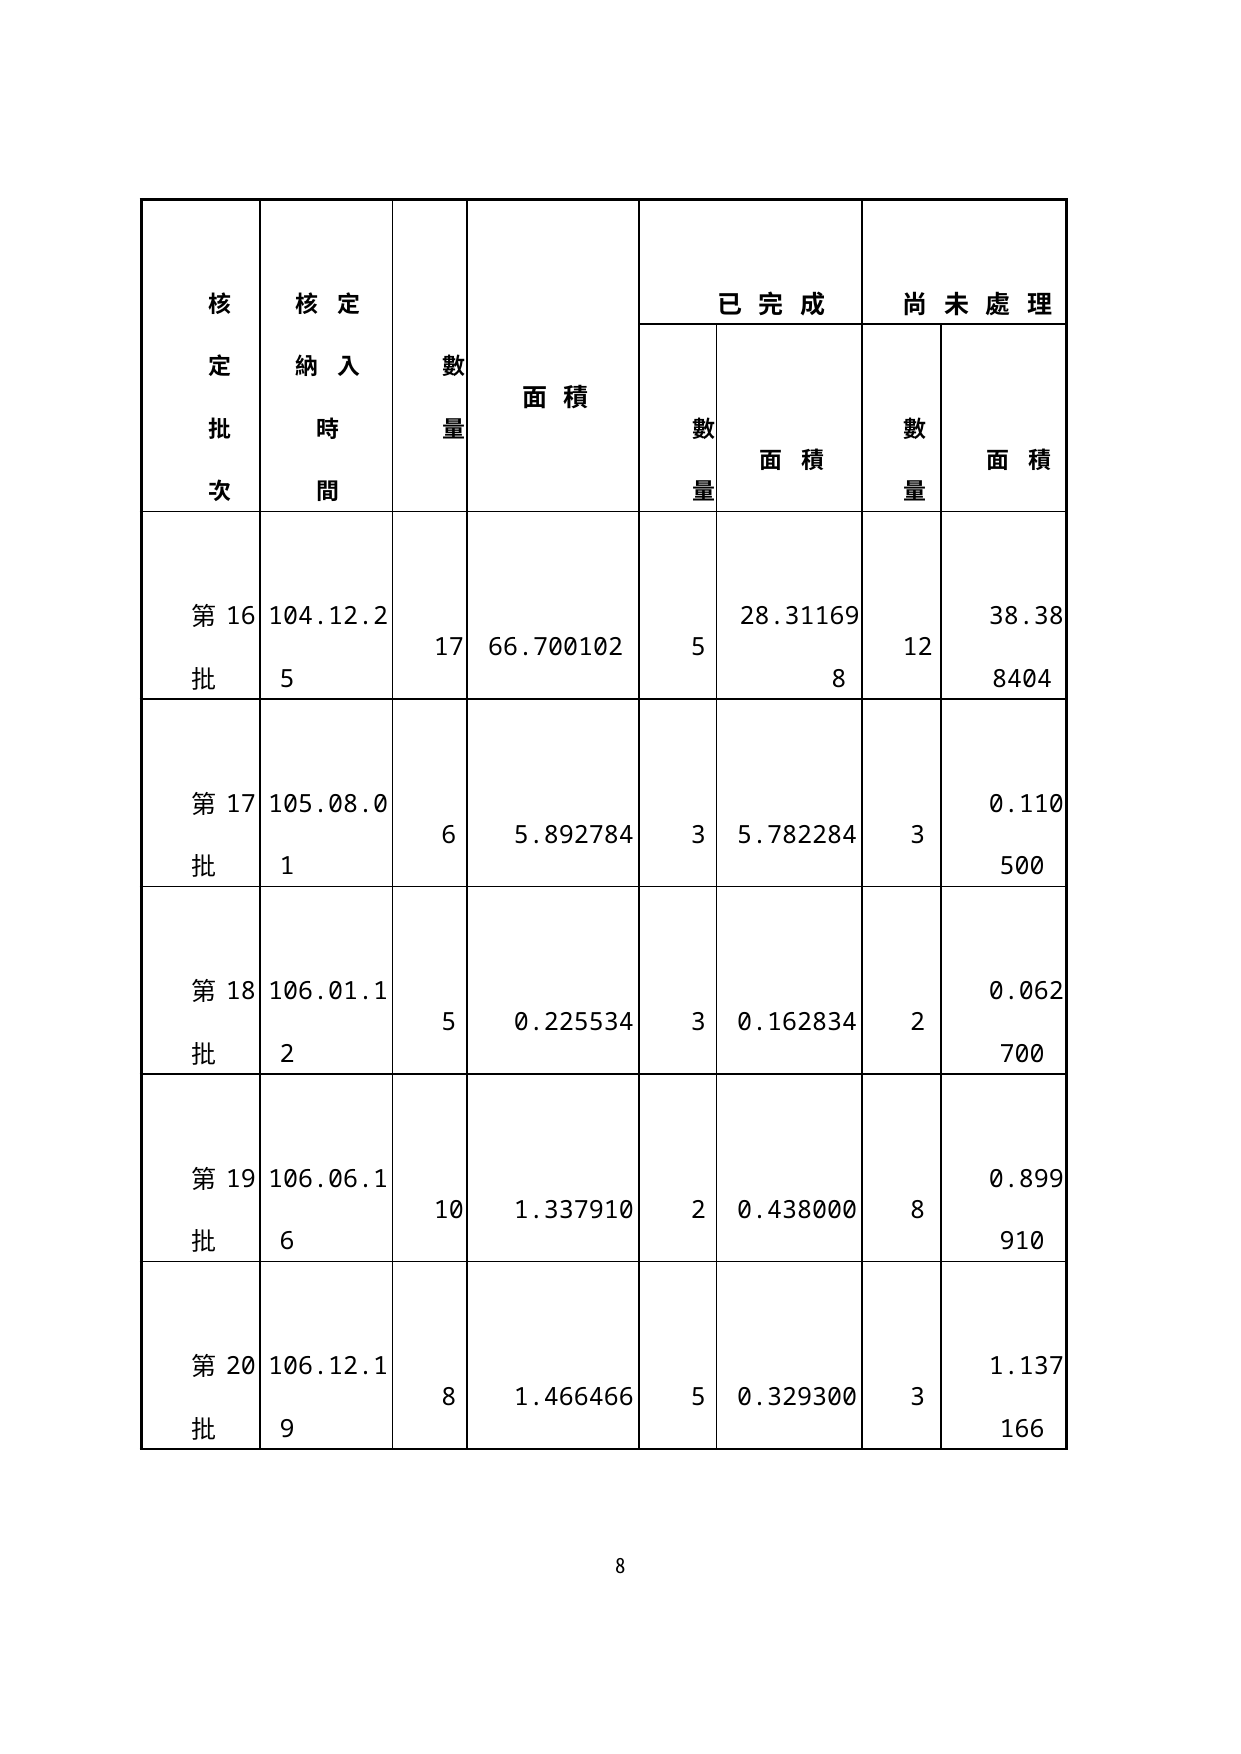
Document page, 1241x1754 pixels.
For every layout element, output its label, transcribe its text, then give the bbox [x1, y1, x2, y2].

table_cell 104.12.25 [261, 512, 392, 698]
table_cell 106.06.16 [261, 1075, 392, 1261]
table_cell 8 [393, 1262, 466, 1448]
table_cell 5 [640, 1262, 716, 1448]
table_cell 1.337910 [468, 1075, 638, 1261]
table_cell 數量 [863, 325, 940, 511]
table_header 面積 [468, 201, 638, 511]
table_cell 0.899910 [942, 1075, 1065, 1261]
table_cell 1.137166 [942, 1262, 1065, 1448]
table_cell 28.311698 [717, 512, 861, 698]
table_cell 5 [393, 887, 466, 1073]
table_cell 66.700102 [468, 512, 638, 698]
table_cell 5.892784 [468, 700, 638, 886]
table_cell 10 [393, 1075, 466, 1261]
table_cell 0.438000 [717, 1075, 861, 1261]
table_cell 2 [863, 887, 940, 1073]
table_cell 6 [393, 700, 466, 886]
table_cell 面積 [942, 325, 1065, 511]
table_cell 8 [863, 1075, 940, 1261]
table_header 核定 批次 [143, 201, 259, 511]
table_cell 0.225534 [468, 887, 638, 1073]
table_cell 12 [863, 512, 940, 698]
table_cell 0.110500 [942, 700, 1065, 886]
table_cell 第19批 [143, 1075, 259, 1261]
table_cell 數量 [640, 325, 716, 511]
table_header 尚未處理 [863, 201, 1065, 323]
table_header 數量 [393, 201, 466, 511]
table_cell 5 [640, 512, 716, 698]
table_cell 3 [640, 700, 716, 886]
table_cell 105.08.01 [261, 700, 392, 886]
table_cell 3 [863, 700, 940, 886]
table_cell 面積 [717, 325, 861, 511]
table_cell 第18批 [143, 887, 259, 1073]
table_cell 0.162834 [717, 887, 861, 1073]
table_header 已完成 [640, 201, 861, 323]
table_cell 第20批 [143, 1262, 259, 1448]
table_cell 第17批 [143, 700, 259, 886]
table_cell 2 [640, 1075, 716, 1261]
table_header 核定納入 時 間 [261, 201, 392, 511]
table_cell 38.388404 [942, 512, 1065, 698]
table_cell 0.329300 [717, 1262, 861, 1448]
table_cell 3 [863, 1262, 940, 1448]
table_cell 106.12.19 [261, 1262, 392, 1448]
table_cell 1.466466 [468, 1262, 638, 1448]
table_cell 3 [640, 887, 716, 1073]
table_cell 17 [393, 512, 466, 698]
table_cell 0.062700 [942, 887, 1065, 1073]
table_cell 第16批 [143, 512, 259, 698]
table_cell 106.01.12 [261, 887, 392, 1073]
table_cell 5.782284 [717, 700, 861, 886]
